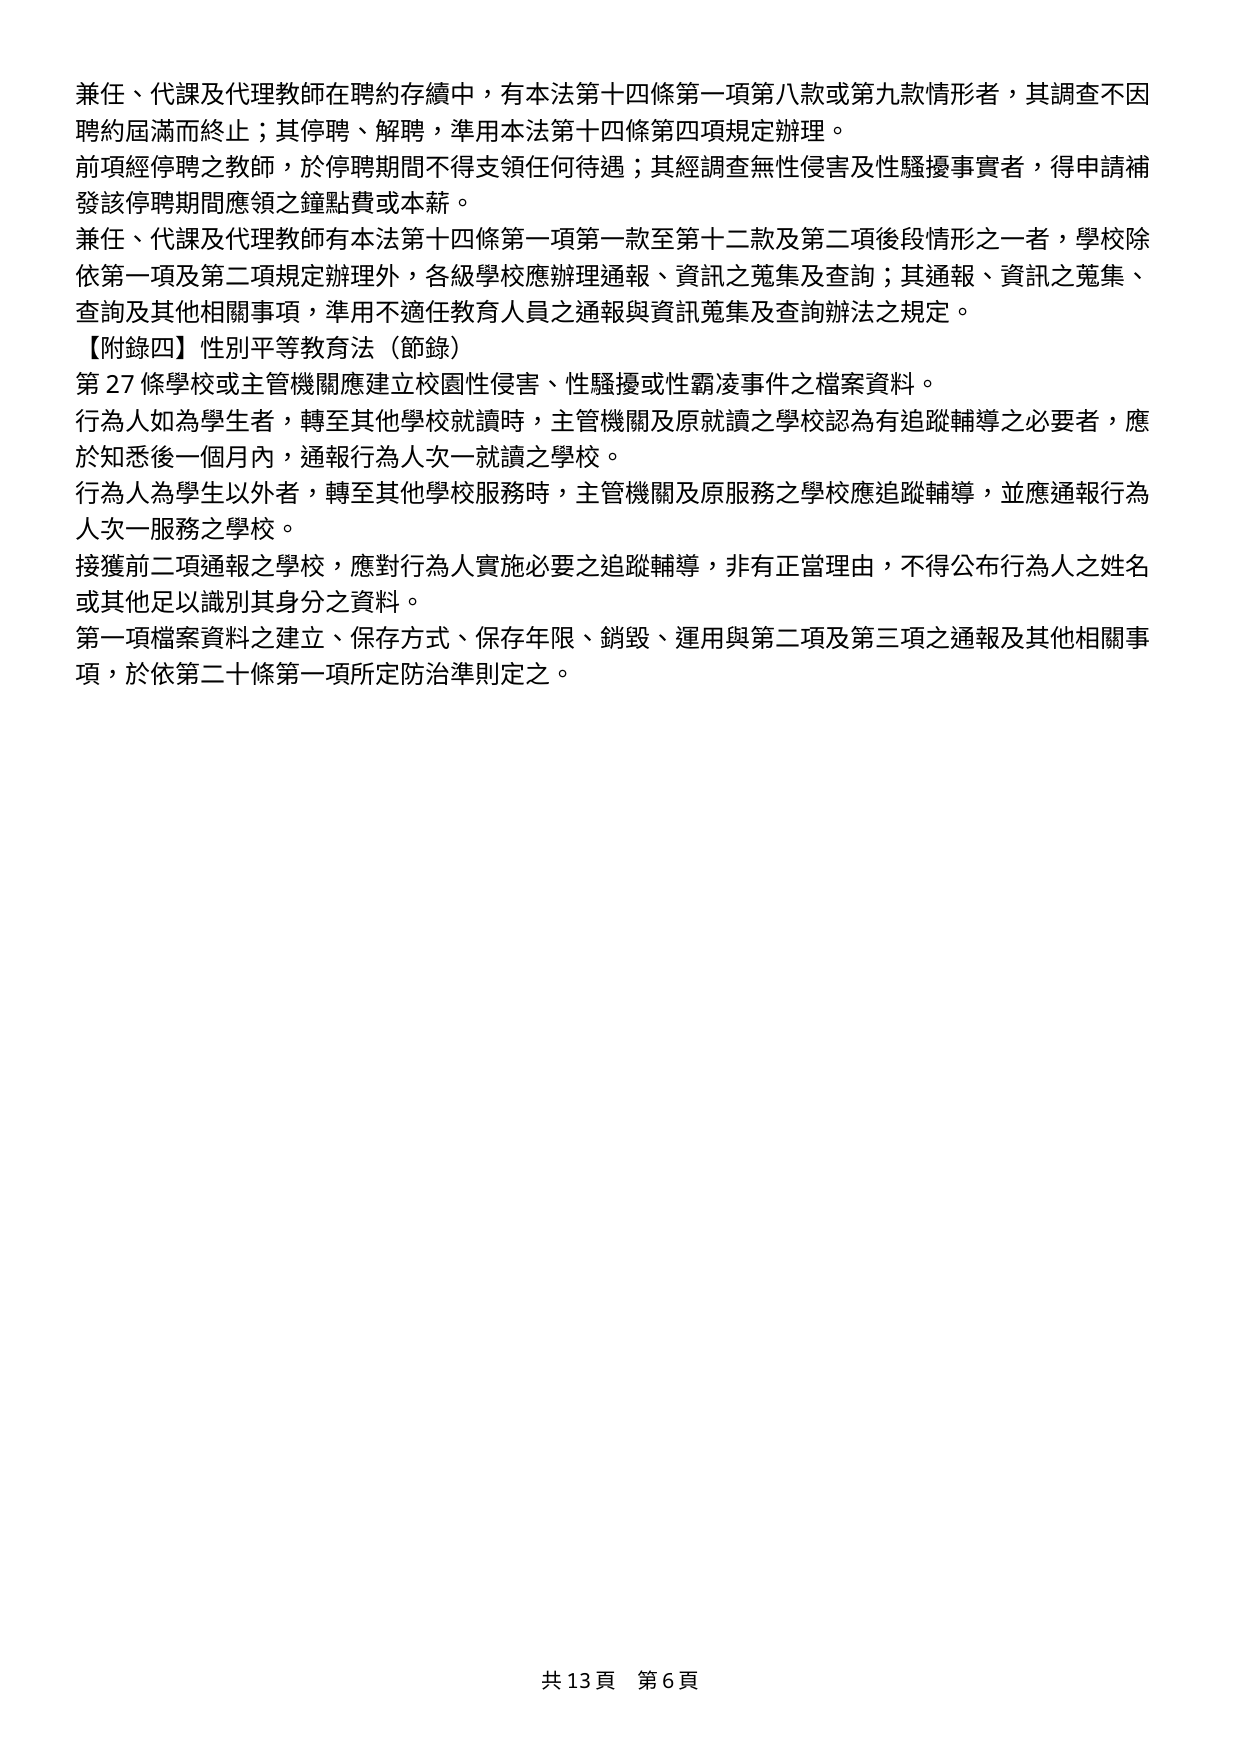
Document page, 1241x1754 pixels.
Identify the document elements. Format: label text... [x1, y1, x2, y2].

text 接獲前二項通報之學校，應對行為人實施必要之追蹤輔導，非有正當理由，不得公布行為人之姓名或其他足以識別其身分之資料。 [75, 546, 1165, 619]
text 兼任、代課及代理教師有本法第十四條第一項第一款至第十二款及第二項後段情形之一者，學校除依第一項及第二項規定辦理外，各級學校應辦理通報、資訊之蒐集及查詢；其通報、資訊之蒐集、查詢及其他相關事項，準用不適任教育人員之通報與資訊蒐集及查詢辦法之規定。 [75, 220, 1165, 329]
text 行為人如為學生者，轉至其他學校就讀時，主管機關及原就讀之學校認為有追蹤輔導之必要者，應於知悉後一個月內，通報行為人次一就讀之學校。 [75, 401, 1165, 474]
text 前項經停聘之教師，於停聘期間不得支領任何待遇；其經調查無性侵害及性騷擾事實者，得申請補發該停聘期間應領之鐘點費或本薪。 [75, 147, 1165, 220]
text 第一項檔案資料之建立、保存方式、保存年限、銷毀、運用與第二項及第三項之通報及其他相關事項，於依第二十條第一項所定防治準則定之。 [75, 619, 1165, 691]
text 【附錄四】性別平等教育法（節錄） [75, 329, 1165, 365]
text 行為人為學生以外者，轉至其他學校服務時，主管機關及原服務之學校應追蹤輔導，並應通報行為人次一服務之學校。 [75, 474, 1165, 546]
text 第27條學校或主管機關應建立校園性侵害、性騷擾或性霸凌事件之檔案資料。 [75, 365, 1165, 401]
text 兼任、代課及代理教師在聘約存續中，有本法第十四條第一項第八款或第九款情形者，其調查不因聘約屆滿而終止；其停聘、解聘，準用本法第十四條第四項規定辦理。 [75, 75, 1165, 147]
